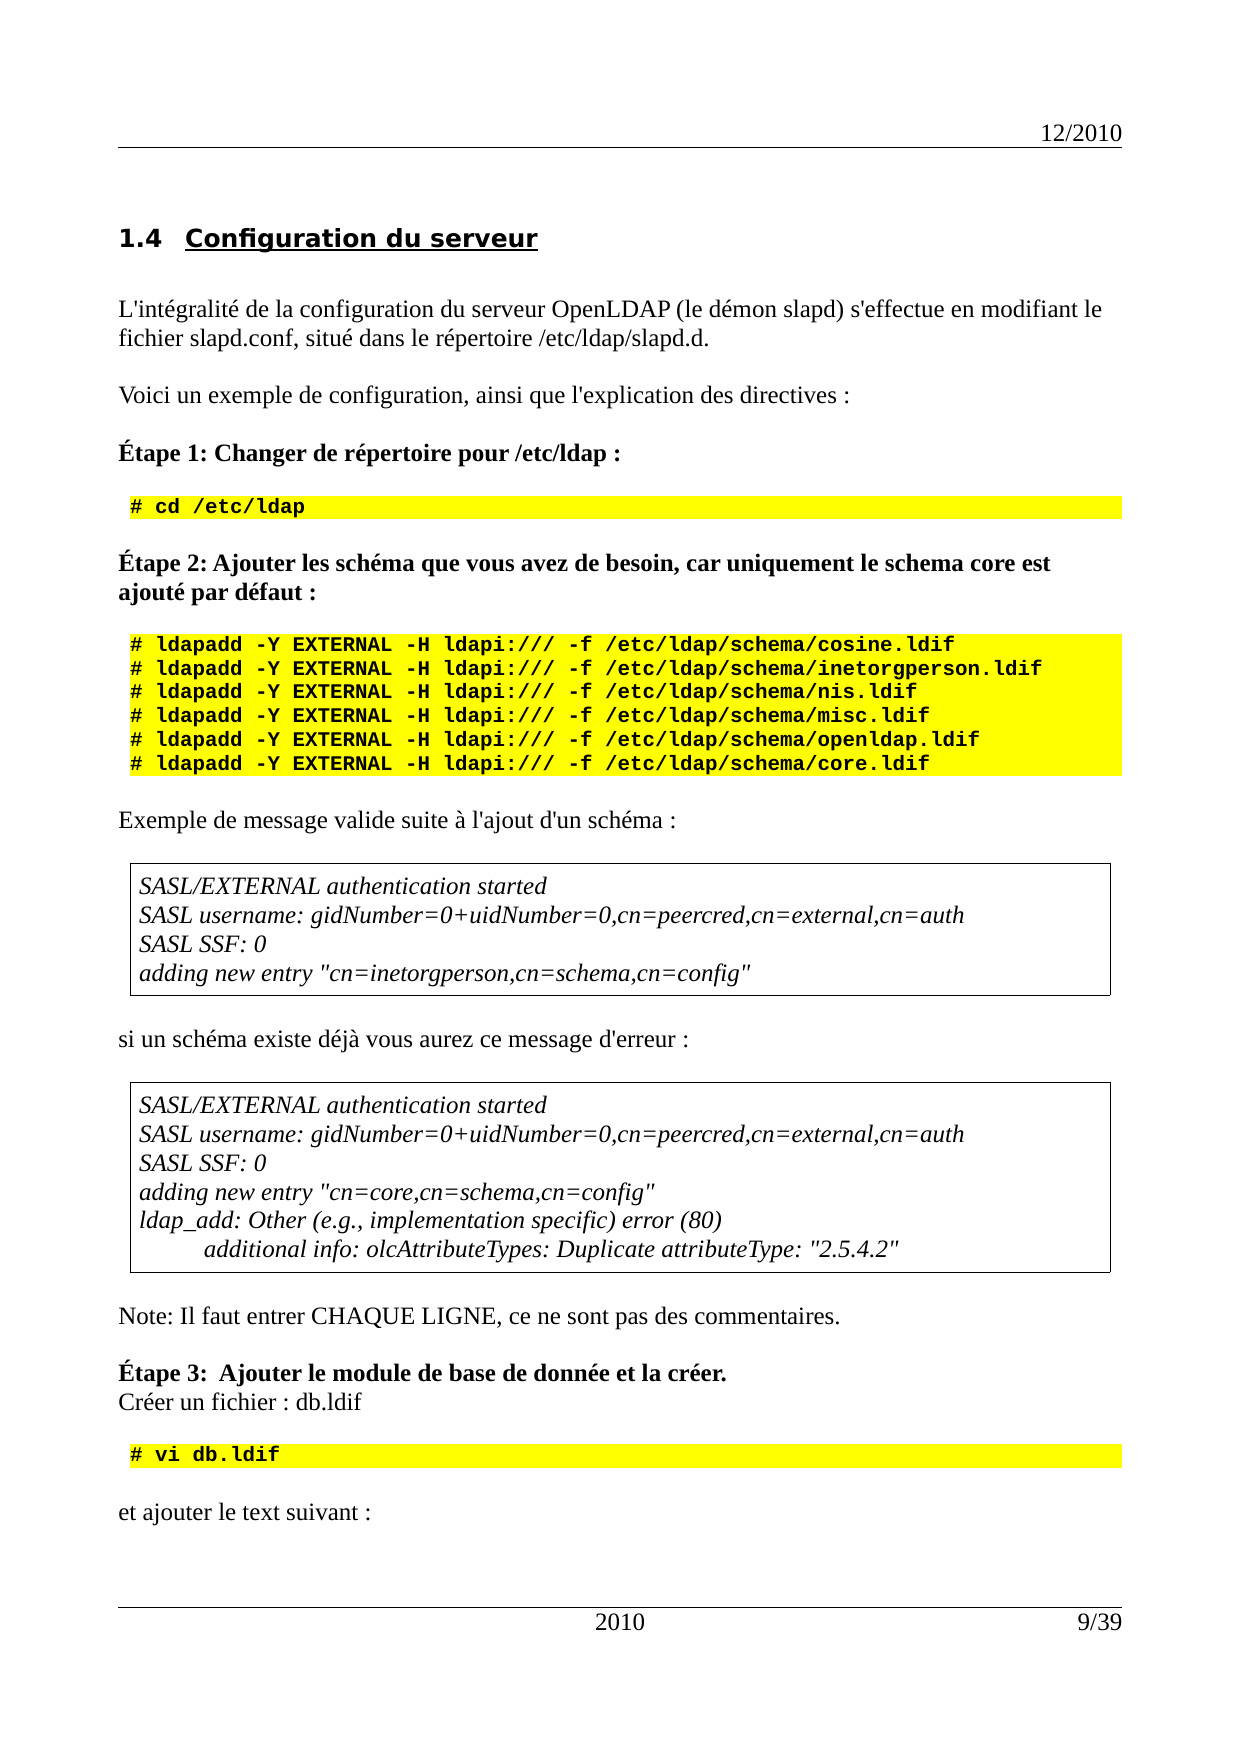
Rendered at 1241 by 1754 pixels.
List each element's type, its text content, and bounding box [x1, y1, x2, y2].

text # cd /etc/ldap [130, 496, 1122, 519]
text et ajouter le text suivant : [118, 1497, 1122, 1526]
text # vi db.ldif [130, 1444, 1122, 1468]
text # ldapadd -Y EXTERNAL -H ldapi:/// -f /etc/ldap/schema/cosine.ldif [130, 634, 1122, 658]
text SASL/EXTERNAL authentication started [131, 864, 1110, 891]
text Note: Il faut entrer CHAQUE LIGNE, ce ne sont pas des commentaires. [118, 1301, 1122, 1329]
text SASL SSF: 0 [131, 920, 1110, 949]
text # ldapadd -Y EXTERNAL -H ldapi:/// -f /etc/ldap/schema/core.ldif [130, 752, 1122, 776]
text Exemple de message valide suite à l'ajout d'un schéma : [118, 805, 1122, 834]
text L'intégralité de la configuration du serveur OpenLDAP (le démon slapd) s'effectue en modifiant le fichier slapd.conf, situé dans le répertoire /etc/ldap/slapd.d. [118, 294, 1122, 352]
text Créer un fichier : db.ldif [118, 1387, 1122, 1416]
text # ldapadd -Y EXTERNAL -H ldapi:/// -f /etc/ldap/schema/openldap.ldif [130, 729, 1122, 752]
text Voici un exemple de configuration, ainsi que l'explication des directives : [118, 381, 1122, 409]
text si un schéma existe déjà vous aurez ce message d'erreur : [118, 1024, 1122, 1053]
text SASL/EXTERNAL authentication started [131, 1083, 1110, 1110]
text ldap_add: Other (e.g., implementation specific) error (80) [131, 1197, 1110, 1225]
text Étape 2: Ajouter les schéma que vous avez de besoin, car uniquement le schema core est ajouté par défaut : [118, 548, 1122, 606]
text adding new entry "cn=core,cn=schema,cn=config" [131, 1168, 1110, 1197]
text adding new entry "cn=inetorgperson,cn=schema,cn=config" [131, 949, 1110, 995]
text SASL username: gidNumber=0+uidNumber=0,cn=peercred,cn=external,cn=auth [131, 1110, 1110, 1139]
text Étape 1: Changer de répertoire pour /etc/ldap : [118, 438, 1122, 467]
text SASL username: gidNumber=0+uidNumber=0,cn=peercred,cn=external,cn=auth [131, 891, 1110, 920]
text # ldapadd -Y EXTERNAL -H ldapi:/// -f /etc/ldap/schema/nis.ldif [130, 682, 1122, 705]
text SASL SSF: 0 [131, 1139, 1110, 1168]
text Étape 3: Ajouter le module de base de donnée et la créer. [118, 1358, 1122, 1387]
text # ldapadd -Y EXTERNAL -H ldapi:/// -f /etc/ldap/schema/inetorgperson.ldif [130, 658, 1122, 682]
subtitle Configuration du serveur [118, 224, 1122, 253]
text # ldapadd -Y EXTERNAL -H ldapi:/// -f /etc/ldap/schema/misc.ldif [130, 705, 1122, 729]
text additional info: olcAttributeTypes: Duplicate attributeType: "2.5.4.2" [131, 1225, 1110, 1272]
